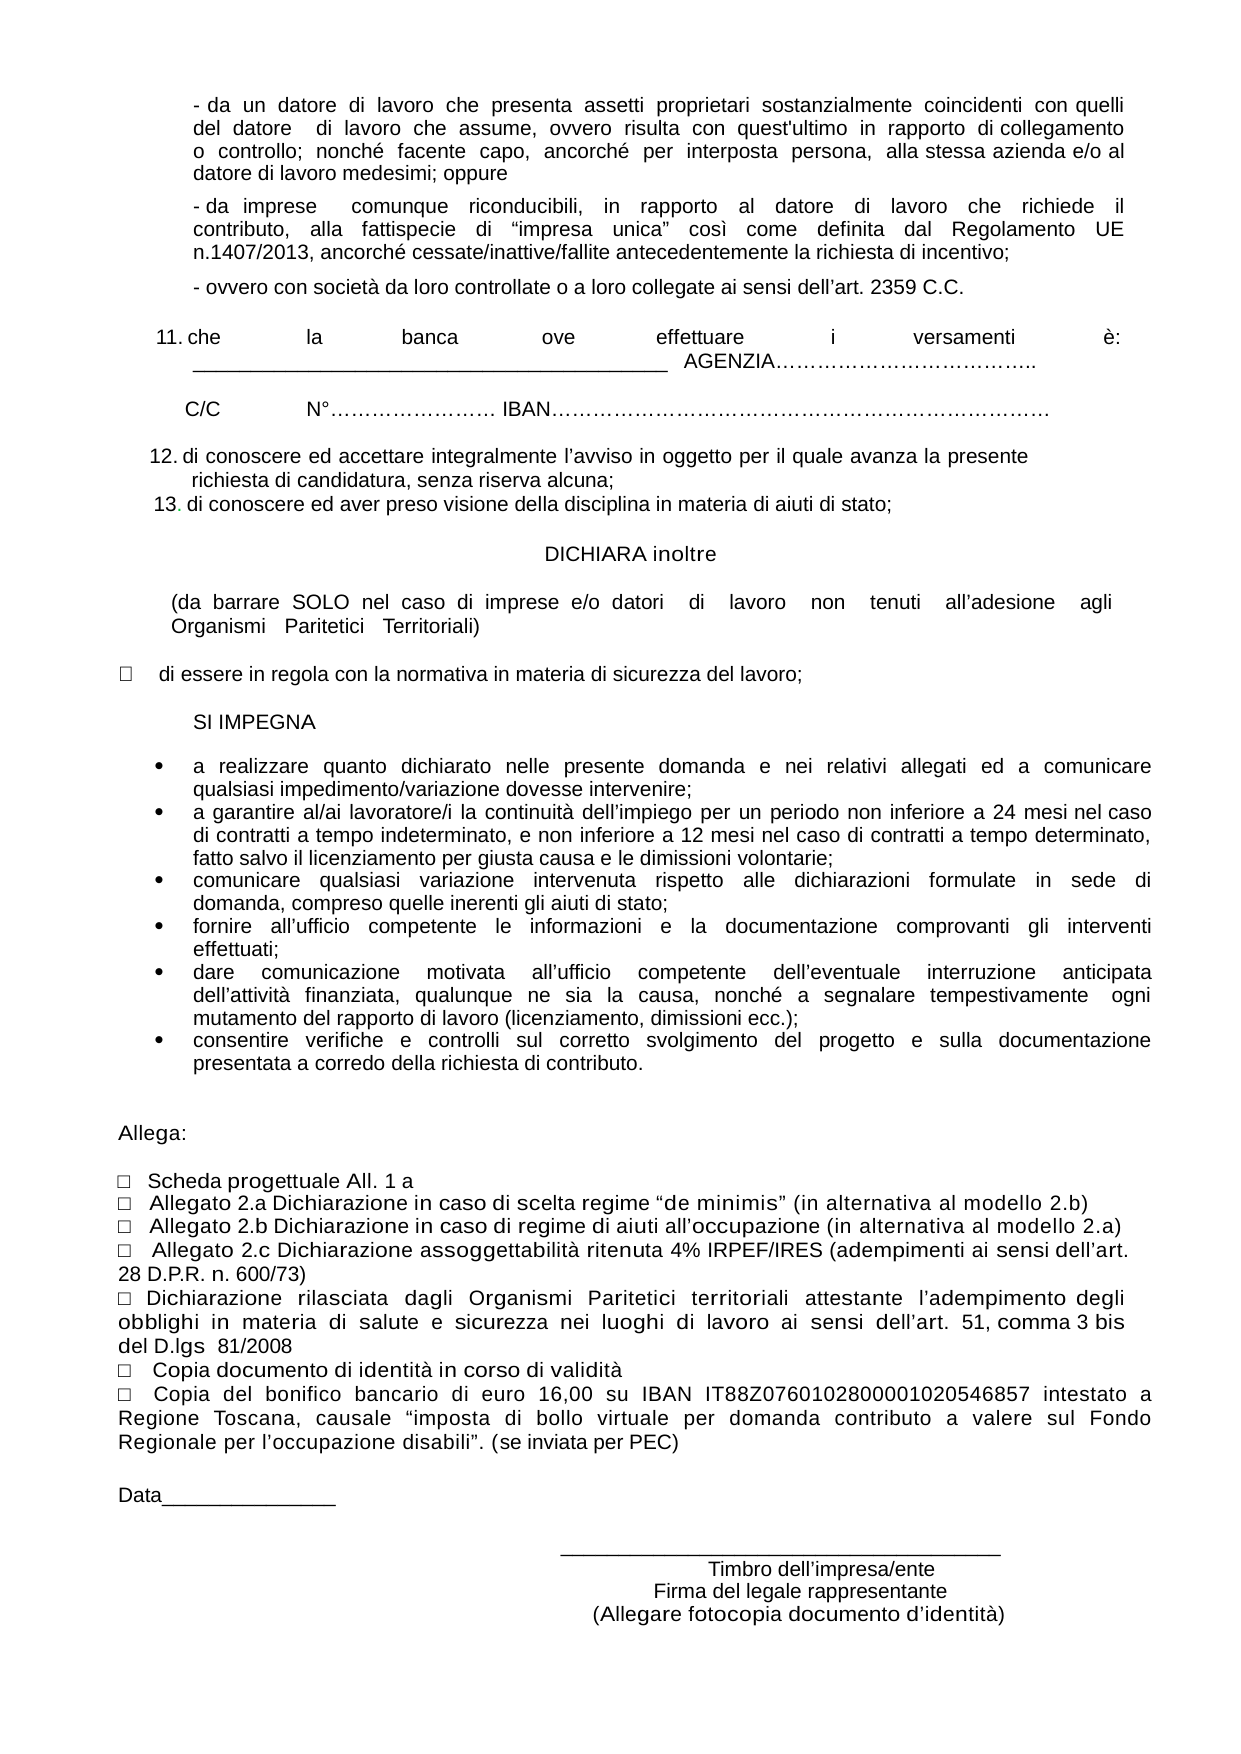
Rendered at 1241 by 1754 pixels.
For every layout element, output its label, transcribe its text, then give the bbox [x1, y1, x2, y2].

text - da un datore di lavoro che presenta assetti proprietari sostanzialmente coincidenti con quelli del datore di lavoro che assume, ovvero risulta con quest'ultimo in rapporto di collegamento o controllo; nonché facente capo, ancorché per interposta persona, alla stessa azienda e/o al datore di lavoro medesimi; oppure [193, 94, 1124, 185]
list a realizzare quanto dichiarato nelle presente domanda e nei relativi allegati ed a comunicare qualsiasi impedimento/variazione dovesse intervenire; [155, 755, 1152, 801]
text DICHIARA inoltre [544, 542, 1154, 566]
text (Allegare fotocopia documento d’identità) [592, 1603, 1052, 1626]
text 13.di conoscere ed aver preso visione della disciplina in materia di aiuti di stato; [124, 492, 1152, 516]
text SI IMPEGNA [193, 712, 1152, 734]
text □ Allegato 2.c Dichiarazione assoggettabilità ritenuta 4% IRPEF/IRES (adempimenti ai sensi dell’art. 28 D.P.R. n. 600/73) [118, 1238, 1129, 1286]
text - da imprese comunque riconducibili, in rapporto al datore di lavoro che richiede il contributo, alla fattispecie di “impresa unica” così come definita dal Regolamento UE n.1407/2013, ancorché cessate/inattive/fallite antecedentemente la richiesta di incentivo; [193, 196, 1124, 264]
text  di essere in regola con la normativa in materia di sicurezza del lavoro; [118, 662, 1154, 686]
text □ Copia del bonifico bancario di euro 16,00 su IBAN IT88Z0760102800001020546857 intestato a Regione Toscana, causale “imposta di bollo virtuale per domanda contributo a valere sul Fondo Regionale per l’occupazione disabili”. (se inviata per PEC) [118, 1382, 1154, 1454]
text ______________________________________ Timbro dell’impresa/ente [561, 1533, 1052, 1581]
text Data_______________ [118, 1482, 1154, 1506]
list comunicare qualsiasi variazione intervenuta rispetto alle dichiarazioni formulate in sede di domanda, compreso quelle inerenti gli aiuti di stato; [155, 869, 1152, 915]
list fornire all’ufficio competente le informazioni e la documentazione comprovanti gli interventi effettuati; [155, 915, 1152, 961]
text □ Allegato 2.b Dichiarazione in caso di regime di aiuti all’occupazione (in alternativa al modello 2.a) [118, 1215, 1154, 1238]
list consentire verifiche e controlli sul corretto svolgimento del progetto e sulla documentazione presentata a corredo della richiesta di contributo. [155, 1029, 1152, 1075]
text C/C N°…………………… IBAN……………………………………………………………… [156, 396, 1129, 420]
text 12.di conoscere ed accettare integralmente l’avviso in oggetto per il quale avanza la presente [149, 444, 1122, 468]
text Allega: [118, 1121, 1154, 1145]
list dare comunicazione motivata all’ufficio competente dell’eventuale interruzione anticipata dell’attività finanziata, qualunque ne sia la causa, nonché a segnalare tempestivamente ogni mutamento del rapporto di lavoro (licenziamento, dimissioni ecc.); [155, 961, 1152, 1029]
text (da barrare SOLO nel caso di imprese e/o datori di lavoro non tenuti all’adesione agli Organismi Paritetici Territoriali) [171, 590, 1113, 638]
text 11.che la banca ove effettuare i versamenti è: _________________________________________ AGENZIA……………………………….. [156, 324, 1129, 372]
list a garantire al/ai lavoratore/i la continuità dell’impiego per un periodo non inferiore a 24 mesi nel caso di contratti a tempo indeterminato, e non inferiore a 12 mesi nel caso di contratti a tempo determinato, fatto salvo il licenziamento per giusta causa e le dimissioni volontarie; [155, 801, 1152, 869]
text - ovvero con società da loro controllate o a loro collegate ai sensi dell’art. 2359 C.C. [193, 274, 1154, 298]
text Firma del legale rappresentante [592, 1581, 1052, 1603]
text □ Copia documento di identità in corso di validità [118, 1358, 1154, 1382]
text □ Allegato 2.a Dichiarazione in caso di scelta regime “de minimis” (in alternativa al modello 2.b) [118, 1193, 1154, 1215]
text □ Dichiarazione rilasciata dagli Organismi Paritetici territoriali attestante l’adempimento degli obblighi in materia di salute e sicurezza nei luoghi di lavoro ai sensi dell’art. 51, comma 3 bis del D.lgs 81/2008 [118, 1286, 1125, 1358]
text richiesta di candidatura, senza riserva alcuna; [191, 468, 1122, 492]
text □ Scheda progettuale All. 1 a [117, 1169, 438, 1193]
